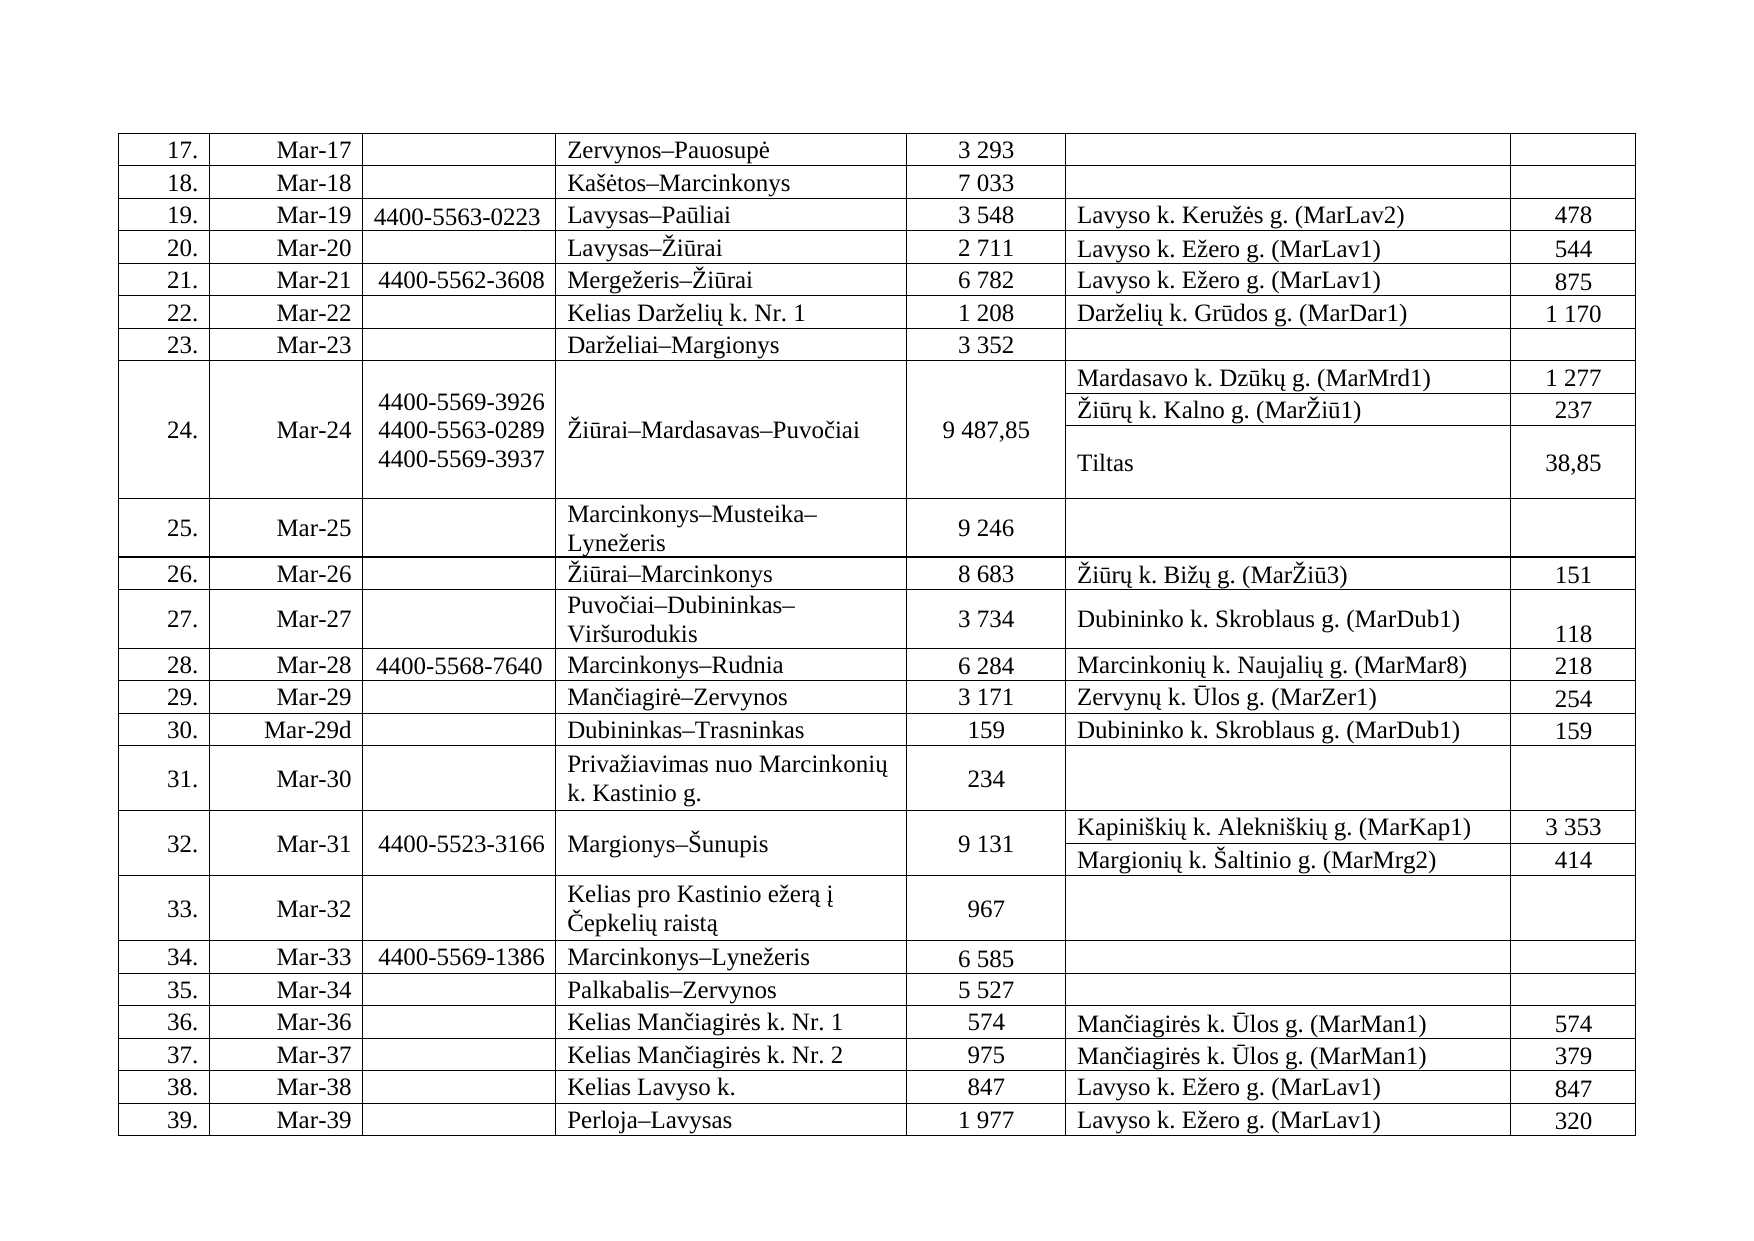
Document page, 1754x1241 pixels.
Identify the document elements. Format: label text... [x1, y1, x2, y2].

table_cell [1066, 746, 1510, 810]
table_cell 38. [119, 1071, 209, 1102]
table_cell Marcinkonys–Rudnia [556, 649, 906, 680]
table_cell [1066, 166, 1510, 198]
table_cell Puvočiai–Dubininkas–Viršurodukis [556, 590, 906, 647]
table_cell Lavyso k. Keružės g. (MarLav2) [1066, 199, 1510, 230]
table_cell 967 [907, 876, 1065, 940]
table_cell 9 487,85 [907, 361, 1065, 498]
table_cell [363, 681, 555, 712]
table_cell [363, 590, 555, 647]
table_cell Lavyso k. Ežero g. (MarLav1) [1066, 1104, 1510, 1135]
table_cell 21. [119, 264, 209, 295]
table_cell 4400-5563-0223 [363, 199, 555, 230]
table_cell 218 [1511, 649, 1635, 680]
table_cell [1511, 941, 1635, 972]
table_cell 6 284 [907, 649, 1065, 680]
table_cell Dubininkas–Trasninkas [556, 714, 906, 745]
table_cell 847 [907, 1071, 1065, 1102]
table_cell [363, 499, 555, 556]
table_cell [1066, 329, 1510, 360]
table_cell 39. [119, 1104, 209, 1135]
table_cell 4400-5568-7640 [363, 649, 555, 680]
table_cell Dubininko k. Skroblaus g. (MarDub1) [1066, 590, 1510, 647]
table_cell Mar-36 [210, 1006, 362, 1037]
table_cell 3 548 [907, 199, 1065, 230]
table_cell Mar-22 [210, 296, 362, 328]
table_cell Mar-19 [210, 199, 362, 230]
table_cell Žiūrai–Marcinkonys [556, 558, 906, 589]
table_cell [363, 166, 555, 198]
table_cell 2 711 [907, 231, 1065, 263]
table_cell Mar-37 [210, 1039, 362, 1070]
table_cell Mar-28 [210, 649, 362, 680]
table_cell 118 [1511, 590, 1635, 647]
table_cell [363, 296, 555, 328]
table_cell 3 171 [907, 681, 1065, 712]
table_cell Mar-23 [210, 329, 362, 360]
table_cell Darželių k. Grūdos g. (MarDar1) [1066, 296, 1510, 328]
table_cell Mergežeris–Žiūrai [556, 264, 906, 295]
table_cell 1 208 [907, 296, 1065, 328]
table_cell 4400-5569-1386 [363, 941, 555, 972]
table_cell 29. [119, 681, 209, 712]
table_cell [363, 134, 555, 165]
table_cell 6 782 [907, 264, 1065, 295]
table_cell Mar-24 [210, 361, 362, 498]
table_cell Lavyso k. Ežero g. (MarLav1) [1066, 264, 1510, 295]
table_cell Dubininko k. Skroblaus g. (MarDub1) [1066, 714, 1510, 745]
table_cell 9 131 [907, 811, 1065, 875]
table_cell Zervynos–Pauosupė [556, 134, 906, 165]
table_cell Kapiniškių k. Alekniškių g. (MarKap1) [1066, 811, 1510, 842]
table_cell 30. [119, 714, 209, 745]
table_cell 4400-5562-3608 [363, 264, 555, 295]
table_cell [1066, 134, 1510, 165]
table_cell Marcinkonys–Musteika–Lynežeris [556, 499, 906, 556]
table_cell 32. [119, 811, 209, 875]
table_cell Mar-31 [210, 811, 362, 875]
table_cell [1511, 134, 1635, 165]
table_cell 237 [1511, 394, 1635, 425]
table_cell 19. [119, 199, 209, 230]
table_cell Mar-34 [210, 974, 362, 1005]
table_cell Lavyso k. Ežero g. (MarLav1) [1066, 231, 1510, 263]
table_cell 37. [119, 1039, 209, 1070]
table_cell 478 [1511, 199, 1635, 230]
table_cell 379 [1511, 1039, 1635, 1070]
table_cell 27. [119, 590, 209, 647]
table_cell [363, 1006, 555, 1037]
table_cell [1066, 974, 1510, 1005]
table_cell [1511, 876, 1635, 940]
table_cell 3 352 [907, 329, 1065, 360]
table_cell Mar-21 [210, 264, 362, 295]
table_cell 1 170 [1511, 296, 1635, 328]
table_cell Mar-20 [210, 231, 362, 263]
table_cell 159 [1511, 714, 1635, 745]
table_cell 23. [119, 329, 209, 360]
table_cell 254 [1511, 681, 1635, 712]
table_cell Žiūrų k. Kalno g. (MarŽiū1) [1066, 394, 1510, 425]
table_cell Kašėtos–Marcinkonys [556, 166, 906, 198]
table_cell 35. [119, 974, 209, 1005]
table_cell 17. [119, 134, 209, 165]
table_cell Mančiagirė–Zervynos [556, 681, 906, 712]
table_cell 574 [907, 1006, 1065, 1037]
table_cell 24. [119, 361, 209, 498]
table_cell Mančiagirės k. Ūlos g. (MarMan1) [1066, 1006, 1510, 1037]
table_cell 33. [119, 876, 209, 940]
table_cell 3 353 [1511, 811, 1635, 842]
table_cell Mar-32 [210, 876, 362, 940]
table_cell 20. [119, 231, 209, 263]
table_cell 5 527 [907, 974, 1065, 1005]
table_cell [363, 231, 555, 263]
table_cell [363, 329, 555, 360]
table_cell 3 293 [907, 134, 1065, 165]
table_cell Kelias Mančiagirės k. Nr. 1 [556, 1006, 906, 1037]
table_cell Mar-33 [210, 941, 362, 972]
table_cell [1511, 329, 1635, 360]
table_cell [1511, 499, 1635, 556]
table_cell 18. [119, 166, 209, 198]
table_cell 234 [907, 746, 1065, 810]
table_cell Tiltas [1066, 426, 1510, 498]
table_cell Mar-39 [210, 1104, 362, 1135]
table_cell Mar-29d [210, 714, 362, 745]
table_cell Perloja–Lavysas [556, 1104, 906, 1135]
table_cell Mar-27 [210, 590, 362, 647]
table_cell Mar-25 [210, 499, 362, 556]
table_cell [1511, 166, 1635, 198]
table_cell 875 [1511, 264, 1635, 295]
table_cell Marcinkonys–Lynežeris [556, 941, 906, 972]
table_cell Kelias pro Kastinio ežerą į Čepkelių raistą [556, 876, 906, 940]
table_cell [363, 1071, 555, 1102]
table_cell 28. [119, 649, 209, 680]
table_cell 3 734 [907, 590, 1065, 647]
table_cell Privažiavimas nuo Marcinkonių k. Kastinio g. [556, 746, 906, 810]
table_cell Mardasavo k. Dzūkų g. (MarMrd1) [1066, 361, 1510, 393]
table_cell 38,85 [1511, 426, 1635, 498]
table_cell 4400-5523-3166 [363, 811, 555, 875]
table_cell [1066, 499, 1510, 556]
table_cell 4400-5569-3926 4400-5563-0289 4400-5569-3937 [363, 361, 555, 498]
table_cell Kelias Mančiagirės k. Nr. 2 [556, 1039, 906, 1070]
table_cell Palkabalis–Zervynos [556, 974, 906, 1005]
table_cell 151 [1511, 558, 1635, 589]
table_cell 159 [907, 714, 1065, 745]
table_cell 975 [907, 1039, 1065, 1070]
table_cell Mančiagirės k. Ūlos g. (MarMan1) [1066, 1039, 1510, 1070]
table_cell [363, 558, 555, 589]
table_cell Darželiai–Margionys [556, 329, 906, 360]
table_cell Mar-17 [210, 134, 362, 165]
table_cell 34. [119, 941, 209, 972]
table_cell 31. [119, 746, 209, 810]
table_cell Mar-38 [210, 1071, 362, 1102]
table_cell Margionys–Šunupis [556, 811, 906, 875]
table_cell Mar-29 [210, 681, 362, 712]
table_cell [363, 1104, 555, 1135]
table_cell 22. [119, 296, 209, 328]
table_cell Zervynų k. Ūlos g. (MarZer1) [1066, 681, 1510, 712]
table_cell 7 033 [907, 166, 1065, 198]
table_cell Mar-26 [210, 558, 362, 589]
table_cell Mar-30 [210, 746, 362, 810]
table_cell Lavyso k. Ežero g. (MarLav1) [1066, 1071, 1510, 1102]
table_cell 320 [1511, 1104, 1635, 1135]
table_cell Žiūrų k. Bižų g. (MarŽiū3) [1066, 558, 1510, 589]
table_cell [1511, 746, 1635, 810]
table_cell [363, 746, 555, 810]
table_cell [1066, 941, 1510, 972]
table_cell 544 [1511, 231, 1635, 263]
table_cell 847 [1511, 1071, 1635, 1102]
table_cell Žiūrai–Mardasavas–Puvočiai [556, 361, 906, 498]
table_cell [1066, 876, 1510, 940]
table_cell Lavysas–Žiūrai [556, 231, 906, 263]
table_cell [363, 974, 555, 1005]
table_cell 1 277 [1511, 361, 1635, 393]
table_cell Mar-18 [210, 166, 362, 198]
table_cell [363, 1039, 555, 1070]
table_cell 9 246 [907, 499, 1065, 556]
table_cell 414 [1511, 844, 1635, 875]
table_cell Kelias Darželių k. Nr. 1 [556, 296, 906, 328]
table_cell Margionių k. Šaltinio g. (MarMrg2) [1066, 844, 1510, 875]
table_cell Lavysas–Paūliai [556, 199, 906, 230]
table_cell 25. [119, 499, 209, 556]
table_cell [363, 714, 555, 745]
table_cell Marcinkonių k. Naujalių g. (MarMar8) [1066, 649, 1510, 680]
table_cell 6 585 [907, 941, 1065, 972]
table_cell 8 683 [907, 558, 1065, 589]
table_cell 26. [119, 558, 209, 589]
table_cell [363, 876, 555, 940]
table_cell [1511, 974, 1635, 1005]
table_cell 574 [1511, 1006, 1635, 1037]
table_cell Kelias Lavyso k. [556, 1071, 906, 1102]
table_cell 36. [119, 1006, 209, 1037]
table_cell 1 977 [907, 1104, 1065, 1135]
